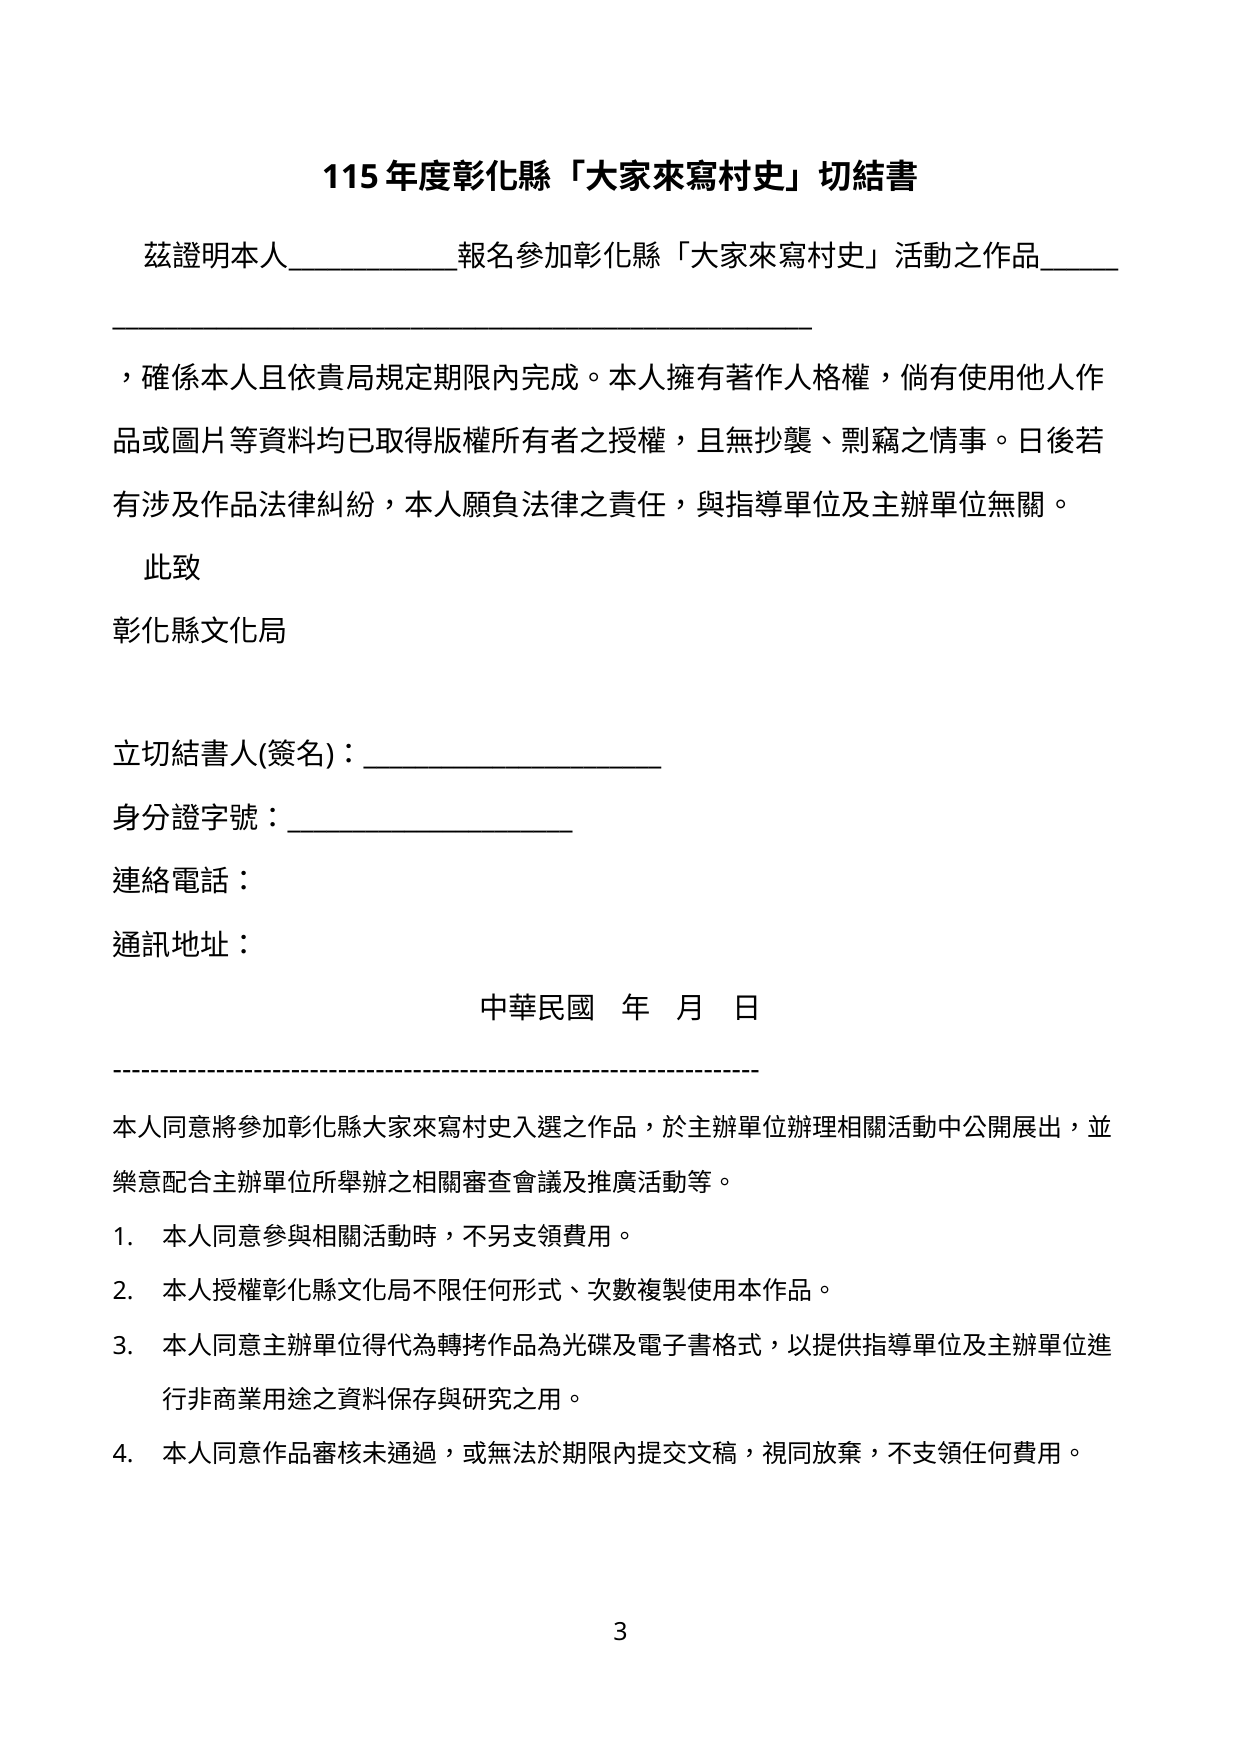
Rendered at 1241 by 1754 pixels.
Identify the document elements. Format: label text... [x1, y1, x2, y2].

text 彰化縣文化局 [112, 608, 1128, 650]
text 此致 [112, 544, 1128, 587]
text 身分證字號：______________________ [112, 794, 1128, 837]
text ，確係本人且依貴局規定期限內完成。本人擁有著作人格權，倘有使用他人作品或圖片等資料均已取得版權所有者之授權，且無抄襲、剽竊之情事。日後若有涉及作品法律糾紛，本人願負法律之責任，與指導單位及主辦單位無關。 [112, 354, 1128, 523]
list 本人同意參與相關活動時，不另支領費用。 [112, 1216, 1128, 1253]
list 本人同意主辦單位得代為轉拷作品為光碟及電子書格式，以提供指導單位及主辦單位進行非商業用途之資料保存與研究之用。 [112, 1325, 1128, 1416]
list 本人同意作品審核未通過，或無法於期限內提交文稿，視同放棄，不支領任何費用。 [112, 1434, 1128, 1470]
text 通訊地址： [112, 921, 1128, 964]
text 茲證明本人_____________報名參加彰化縣「大家來寫村史」活動之作品____________________________________________________________ [112, 232, 1128, 334]
text 立切結書人(簽名)：_______________________ [112, 731, 1128, 773]
text 連絡電話： [112, 858, 1128, 900]
list 本人授權彰化縣文化局不限任何形式、次數複製使用本作品。 [112, 1271, 1128, 1307]
text 中華民國 年 月 日 [112, 985, 1128, 1027]
text --------------------------------------------------------------------- [112, 1048, 1128, 1088]
text 115年度彰化縣「大家來寫村史」切結書 [112, 150, 1128, 198]
text 本人同意將參加彰化縣大家來寫村史入選之作品，於主辦單位辦理相關活動中公開展出，並樂意配合主辦單位所舉辦之相關審查會議及推廣活動等。 [112, 1108, 1128, 1198]
